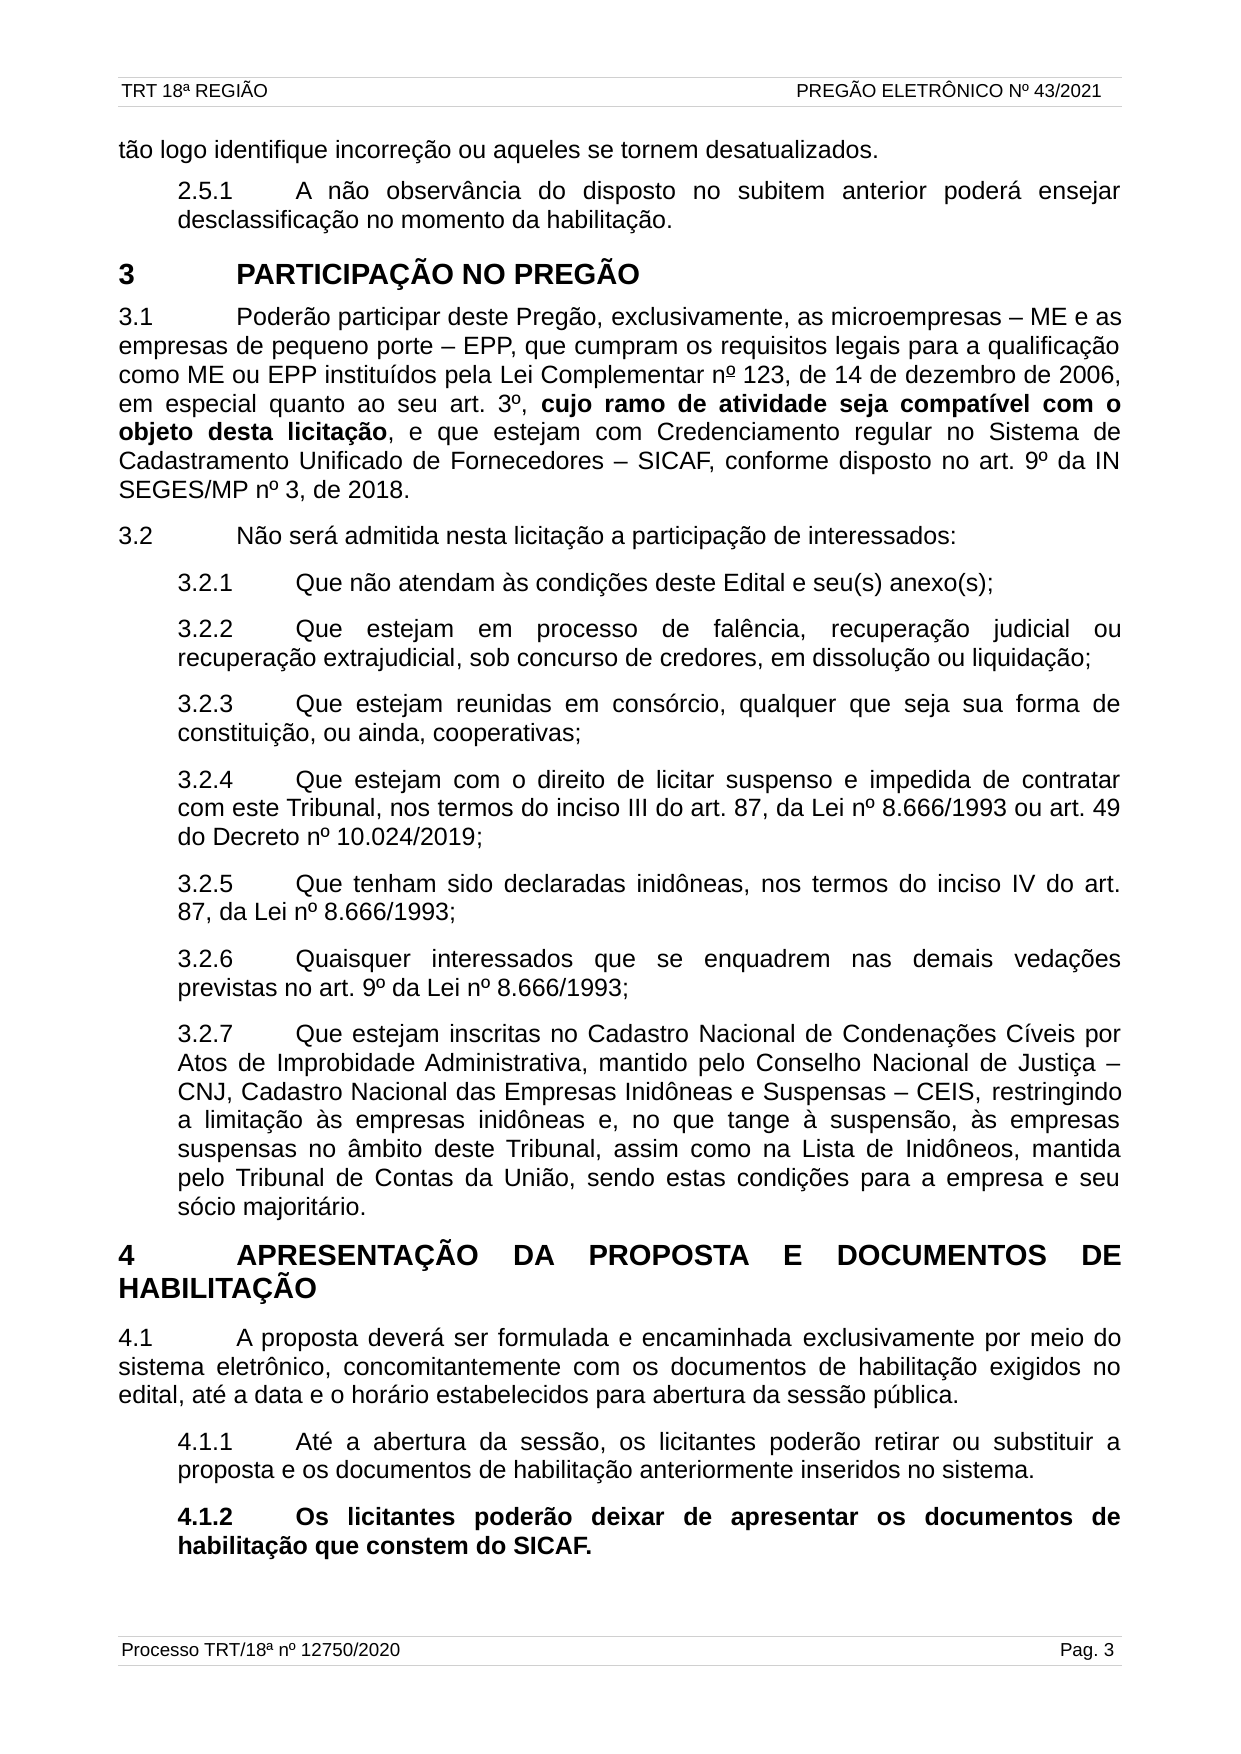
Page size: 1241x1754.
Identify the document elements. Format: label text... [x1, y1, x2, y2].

text 3.2.2 Que estejam em processo de falência, recuperação judicial ou recuperação extrajudicial, sob concurso de credores, em dissolução ou liquidação; [177, 614, 1122, 672]
text 3.2.1 Que não atendam às condições deste Edital e seu(s) anexo(s); [177, 568, 1122, 597]
list 4.1.1 Até a abertura da sessão, os licitantes poderão retirar ou substituir a proposta e os documentos de habilitação anteriormente inseridos no sistema. [177, 1427, 1122, 1484]
text tão logo identifique incorreção ou aqueles se tornem desatualizados. [118, 136, 1122, 164]
text 3.2.5 Que tenham sido declaradas inidôneas, nos termos do inciso IV do art. 87, da Lei nº 8.666/1993; [177, 869, 1122, 926]
text 3.2 Não será admitida nesta licitação a participação de interessados: [118, 521, 1122, 550]
text 3.2.7 Que estejam inscritas no Cadastro Nacional de Condenações Cíveis por Atos de Improbidade Administrativa, mantido pelo Conselho Nacional de Justiça – CNJ, Cadastro Nacional das Empresas Inidôneas e Suspensas – CEIS, restringindo a limitação às empresas inidôneas e, no que tange à suspensão, às empresas suspensas no âmbito deste Tribunal, assim como na Lista de Inidôneos, mantida pelo Tribunal de Contas da União, sendo estas condições para a empresa e seu sócio majoritário. [177, 1019, 1122, 1220]
text 3.2.4 Que estejam com o direito de licitar suspenso e impedida de contratar com este Tribunal, nos termos do inciso III do art. 87, da Lei nº 8.666/1993 ou art. 49 do Decreto nº 10.024/2019; [177, 765, 1122, 851]
text 2.5.1 A não observância do disposto no subitem anterior poderá ensejar desclassificação no momento da habilitação. [177, 176, 1122, 233]
text 3.2.6 Quaisquer interessados que se enquadrem nas demais vedações previstas no art. 9º da Lei nº 8.666/1993; [177, 944, 1122, 1001]
text 3 PARTICIPAÇÃO NO PREGÃO [118, 257, 1122, 291]
list 4.1.2 Os licitantes poderão deixar de apresentar os documentos de habilitação que constem do SICAF. [177, 1502, 1122, 1559]
text 4.1 A proposta deverá ser formulada e encaminhada exclusivamente por meio do sistema eletrônico, concomitantemente com os documentos de habilitação exigidos no edital, até a data e o horário estabelecidos para abertura da sessão pública. [118, 1323, 1122, 1409]
text 4 APRESENTAÇÃO DA PROPOSTA E DOCUMENTOS DE HABILITAÇÃO [118, 1238, 1122, 1305]
text 3.1 Poderão participar deste Pregão, exclusivamente, as microempresas – ME e as empresas de pequeno porte – EPP, que cumpram os requisitos legais para a qualificação como ME ou EPP instituídos pela Lei Complementar nº 123, de 14 de dezembro de 2006, em especial quanto ao seu art. 3º, cujo ramo de atividade seja compatível com o objeto desta licitação, e que estejam com Credenciamento regular no Sistema de Cadastramento Unificado de Fornecedores – SICAF, conforme disposto no art. 9º da IN SEGES/MP nº 3, de 2018. [118, 302, 1122, 504]
text 3.2.3 Que estejam reunidas em consórcio, qualquer que seja sua forma de constituição, ou ainda, cooperativas; [177, 689, 1122, 747]
